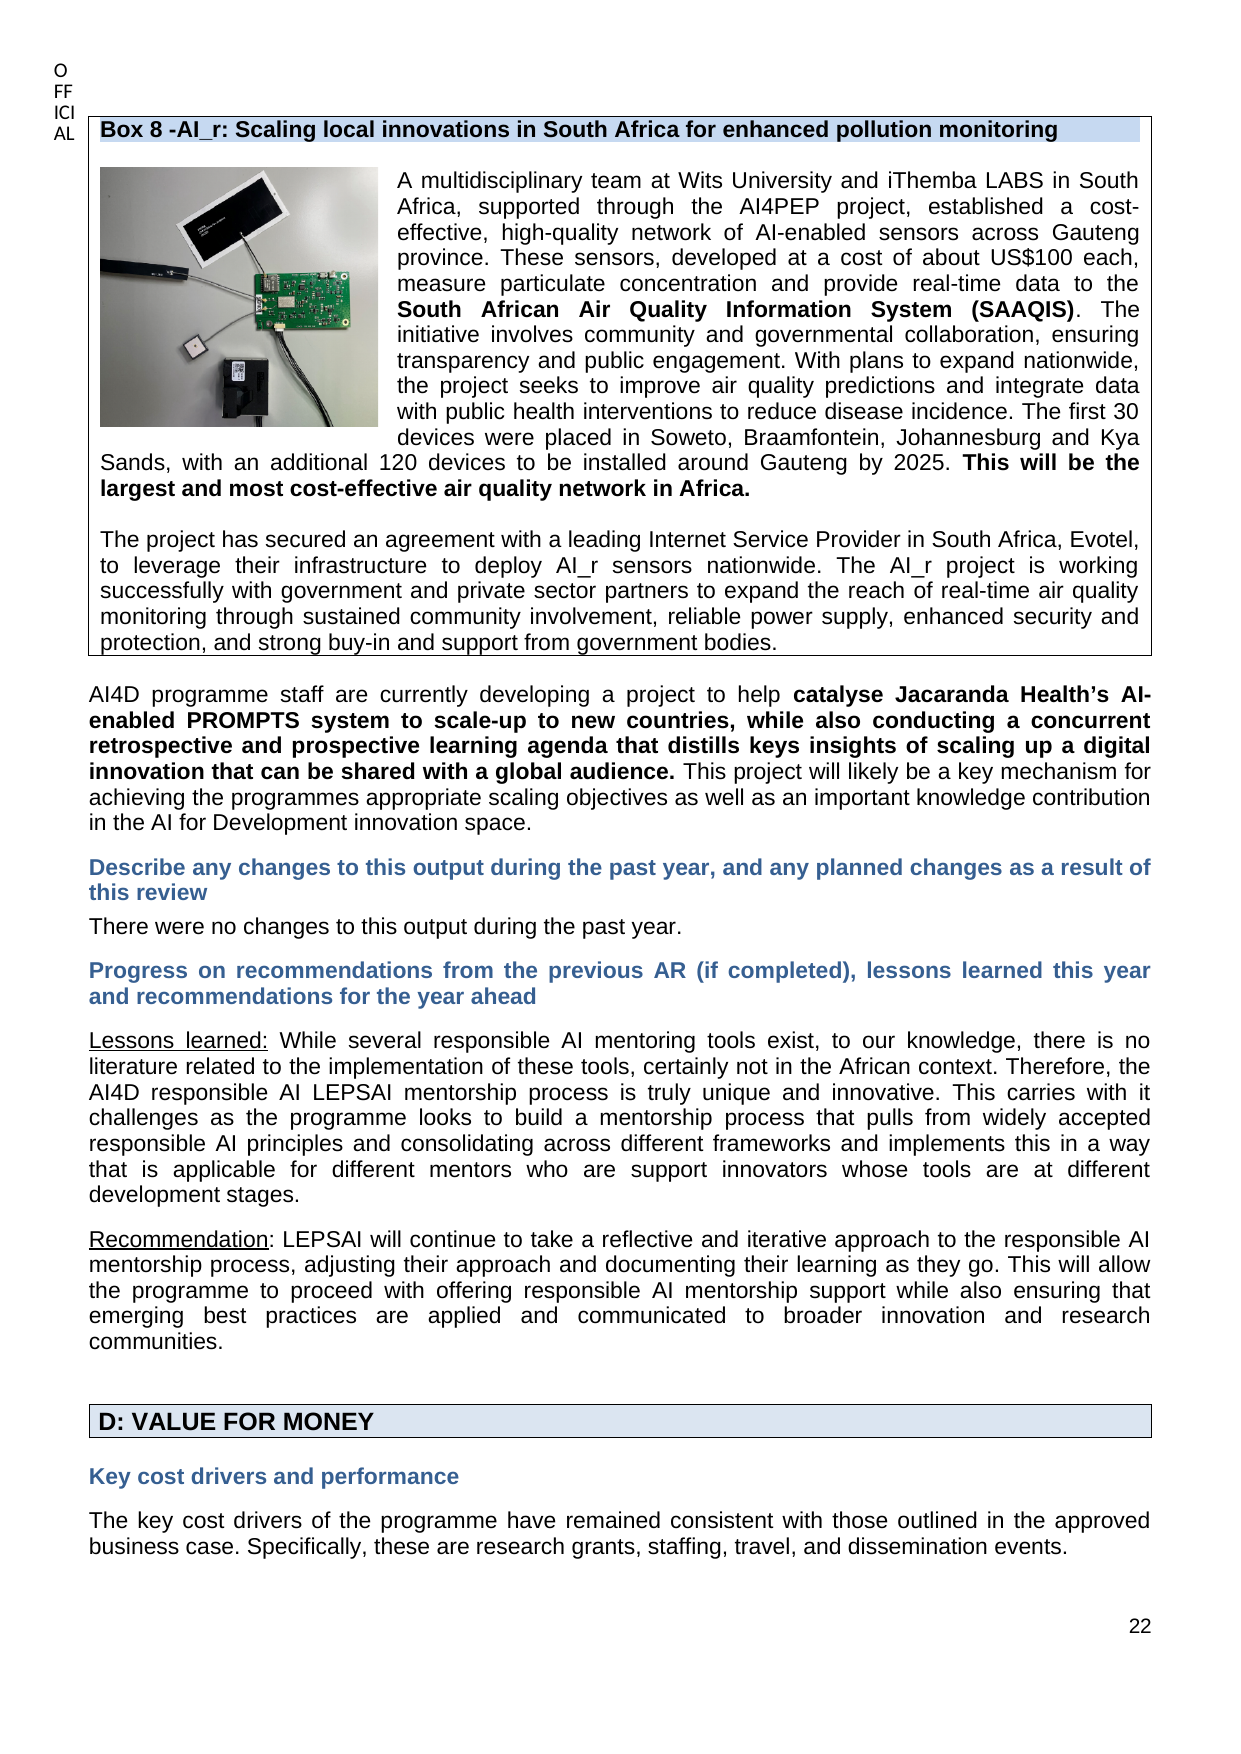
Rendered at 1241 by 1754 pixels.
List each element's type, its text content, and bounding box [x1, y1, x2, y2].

text The key cost drivers of the programme have remained consistent with those outlined in the approved business case. Specifically, these are research grants, staffing, travel, and dissemination events. [89, 1508, 1152, 1559]
table_header Box 8 -AI_r: Scaling local innovations in South Africa for enhanced pollution monitoring A multidisciplinary team at Wits University and iThemba LABS in South Africa, supported through the AI4PEP project, established a cost-effective, high-quality network of AI-enabled sensors across Gauteng province. These sensors, developed at a cost of about US$100 each, measure particulate concentration and provide real-time data to the South African Air Quality Information System (SAAQIS). The initiative involves community and governmental collaboration, ensuring transparency and public engagement. With plans to expand nationwide, the project seeks to improve air quality predictions and integrate data with public health interventions to reduce disease incidence. The first 30 devices were placed in Soweto, Braamfontein, Johannesburg and Kya Sands, with an additional 120 devices to be installed around Gauteng by 2025. This will be the largest and most cost-effective air quality network in Africa. The project has secured an agreement with a leading Internet Service Provider in South Africa, Evotel, to leverage their infrastructure to deploy AI_r sensors nationwide. The AI_r project is working successfully with government and private sector partners to expand the reach of real-time air quality monitoring through sustained community involvement, reliable power supply, enhanced security and protection, and strong buy-in and support from government bodies. [89, 117, 1151, 655]
subtitle Key cost drivers and performance [89, 1463, 1152, 1489]
text There were no changes to this output during the past year. [89, 914, 1152, 939]
text Progress on recommendations from the previous AR (if completed), lessons learned this year and recommendations for the year ahead [89, 958, 1152, 1009]
text Lessons learned: While several responsible AI mentoring tools exist, to our knowledge, there is no literature related to the implementation of these tools, certainly not in the African context. Therefore, the AI4D responsible AI LEPSAI mentorship process is truly unique and innovative. This carries with it challenges as the programme looks to build a mentorship process that pulls from widely accepted responsible AI principles and consolidating across different frameworks and implements this in a way that is applicable for different mentors who are support innovators whose tools are at different development stages. [89, 1028, 1152, 1207]
picture [100, 167, 379, 427]
text Recommendation: LEPSAI will continue to take a reflective and iterative approach to the responsible AI mentorship process, adjusting their approach and documenting their learning as they go. This will allow the programme to proceed with offering responsible AI mentorship support while also ensuring that emerging best practices are applied and communicated to broader innovation and research communities. [89, 1226, 1152, 1354]
text Describe any changes to this output during the past year, and any planned changes as a result of this review [89, 854, 1152, 905]
subtitle D: VALUE FOR MONEY [90, 1405, 1151, 1437]
text AI4D programme staff are currently developing a project to help catalyse Jacaranda Health’s AI-enabled PROMPTS system to scale-up to new countries, while also conducting a concurrent retrospective and prospective learning agenda that distills keys insights of scaling up a digital innovation that can be shared with a global audience. This project will likely be a key mechanism for achieving the programmes appropriate scaling objectives as well as an important knowledge contribution in the AI for Development innovation space. [89, 682, 1152, 835]
